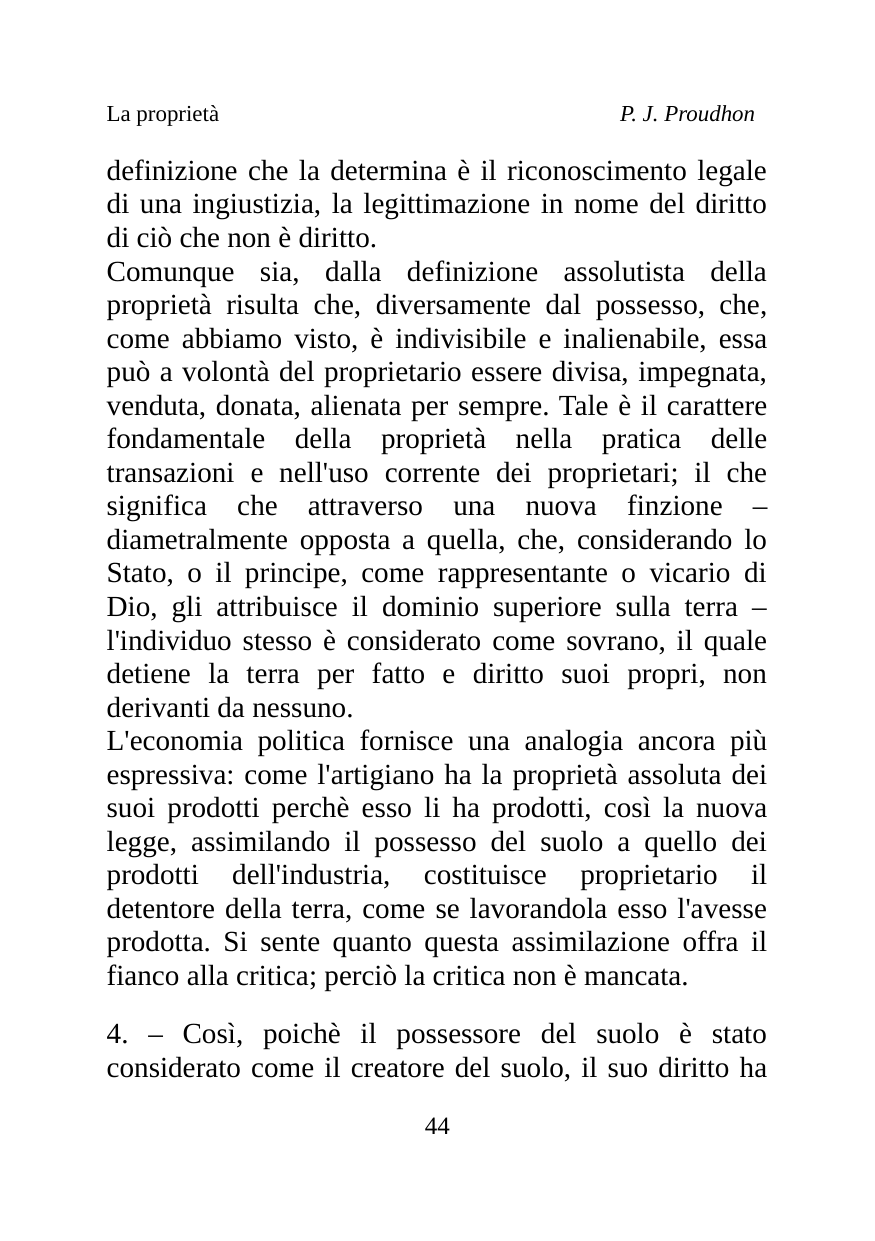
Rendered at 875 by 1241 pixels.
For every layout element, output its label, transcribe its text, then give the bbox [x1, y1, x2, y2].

text definizione che la determina è il riconoscimento legale di una ingiustizia, la legittimazione in nome del diritto di ciò che non è diritto. [106, 153, 768, 254]
text 4. – Così, poichè il possessore del suolo è stato considerato come il creatore del suolo, il suo diritto ha [106, 1017, 768, 1084]
text Comunque sia, dalla definizione assolutista della proprietà risulta che, diversamente dal possesso, che, come abbiamo visto, è indivisibile e inalienabile, essa può a volontà del proprietario essere divisa, impegnata, venduta, donata, alienata per sempre. Tale è il carattere fondamentale della proprietà nella pratica delle transazioni e nell'uso corrente dei proprietari; il che significa che attraverso una nuova finzione – diametralmente opposta a quella, che, considerando lo Stato, o il principe, come rappresentante o vicario di Dio, gli attribuisce il dominio superiore sulla terra – l'individuo stesso è considerato come sovrano, il quale detiene la terra per fatto e diritto suoi propri, non derivanti da nessuno. [106, 254, 768, 723]
text L'economia politica fornisce una analogia ancora più espressiva: come l'artigiano ha la proprietà assoluta dei suoi prodotti perchè esso li ha prodotti, così la nuova legge, assimilando il possesso del suolo a quello dei prodotti dell'industria, costituisce proprietario il detentore della terra, come se lavorandola esso l'avesse prodotta. Si sente quanto questa assimilazione offra il fianco alla critica; perciò la critica non è mancata. [106, 723, 768, 992]
